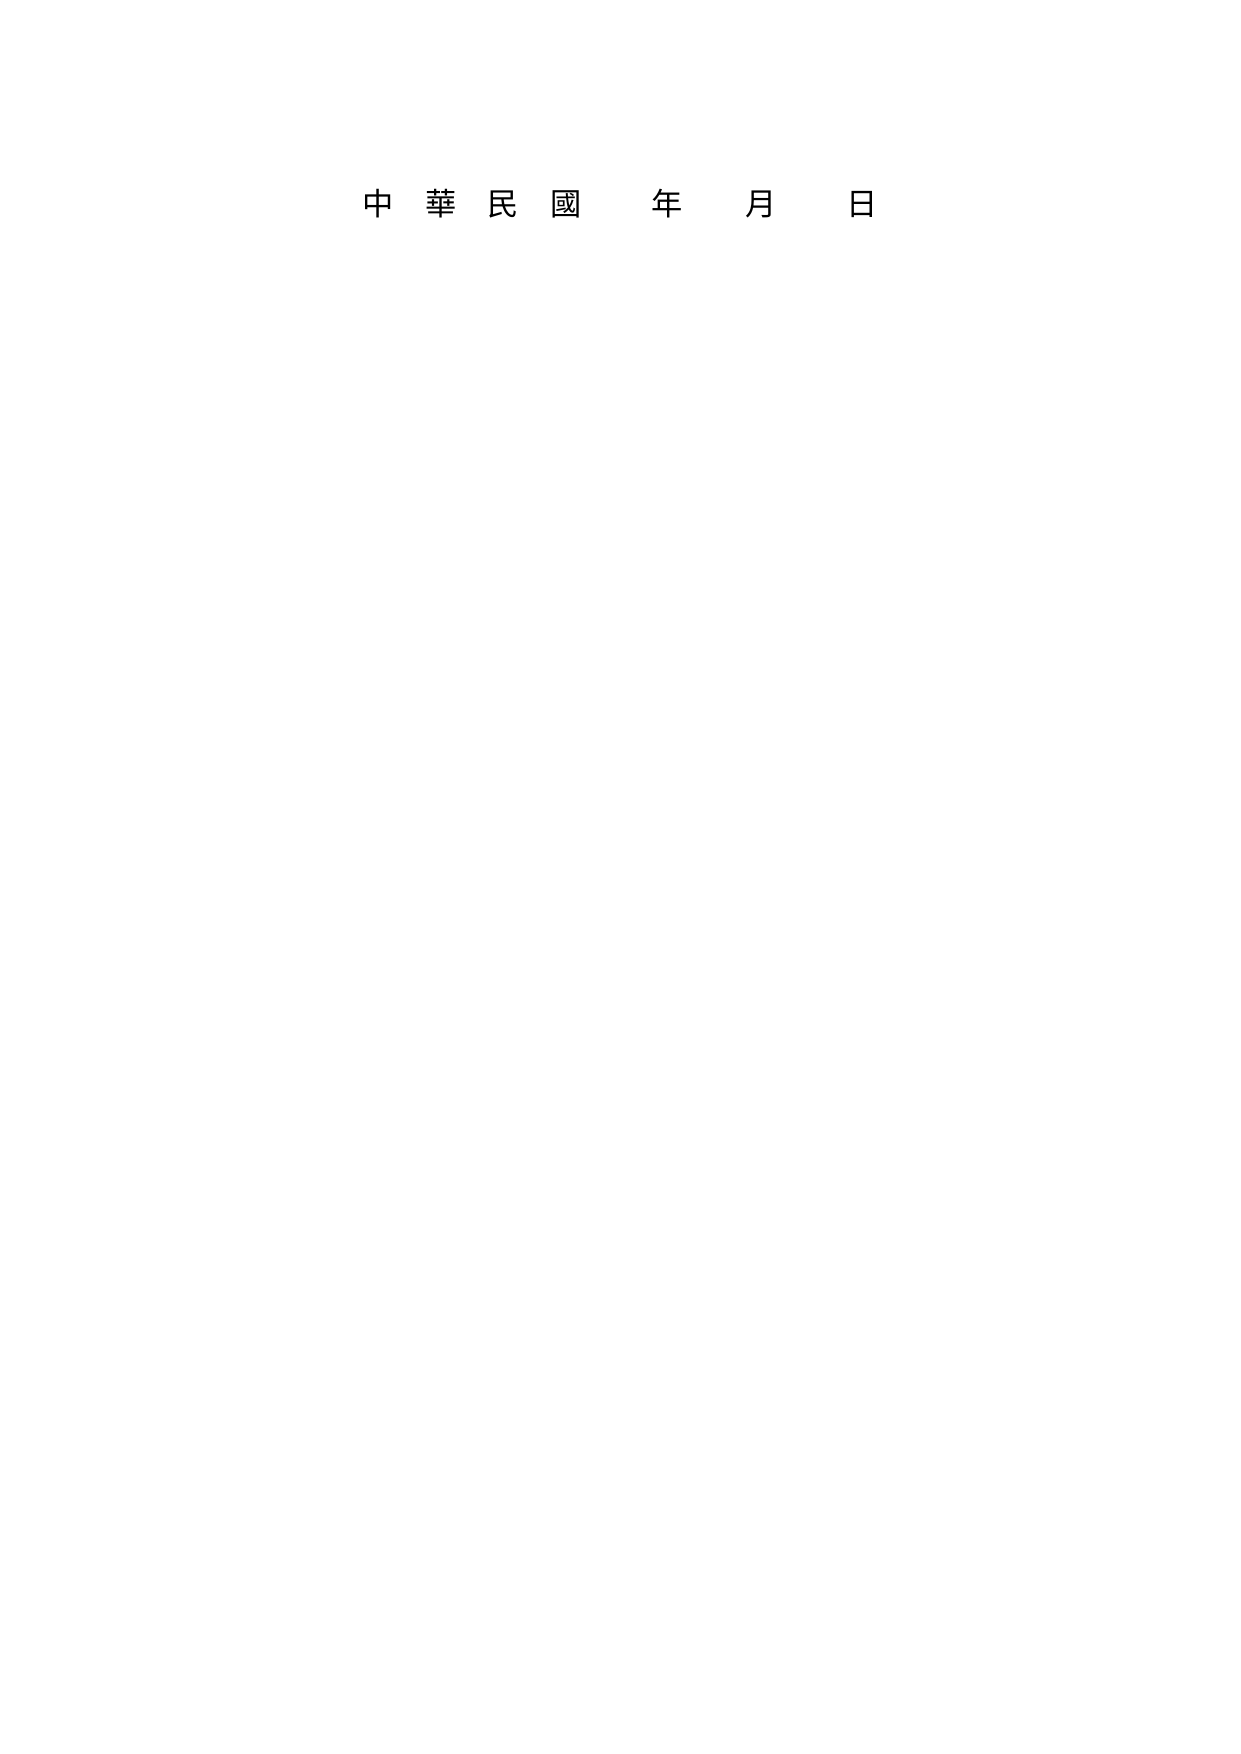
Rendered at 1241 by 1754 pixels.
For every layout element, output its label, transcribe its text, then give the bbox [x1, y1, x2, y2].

text 中 華 民 國 年 月 日 [118, 164, 1122, 239]
